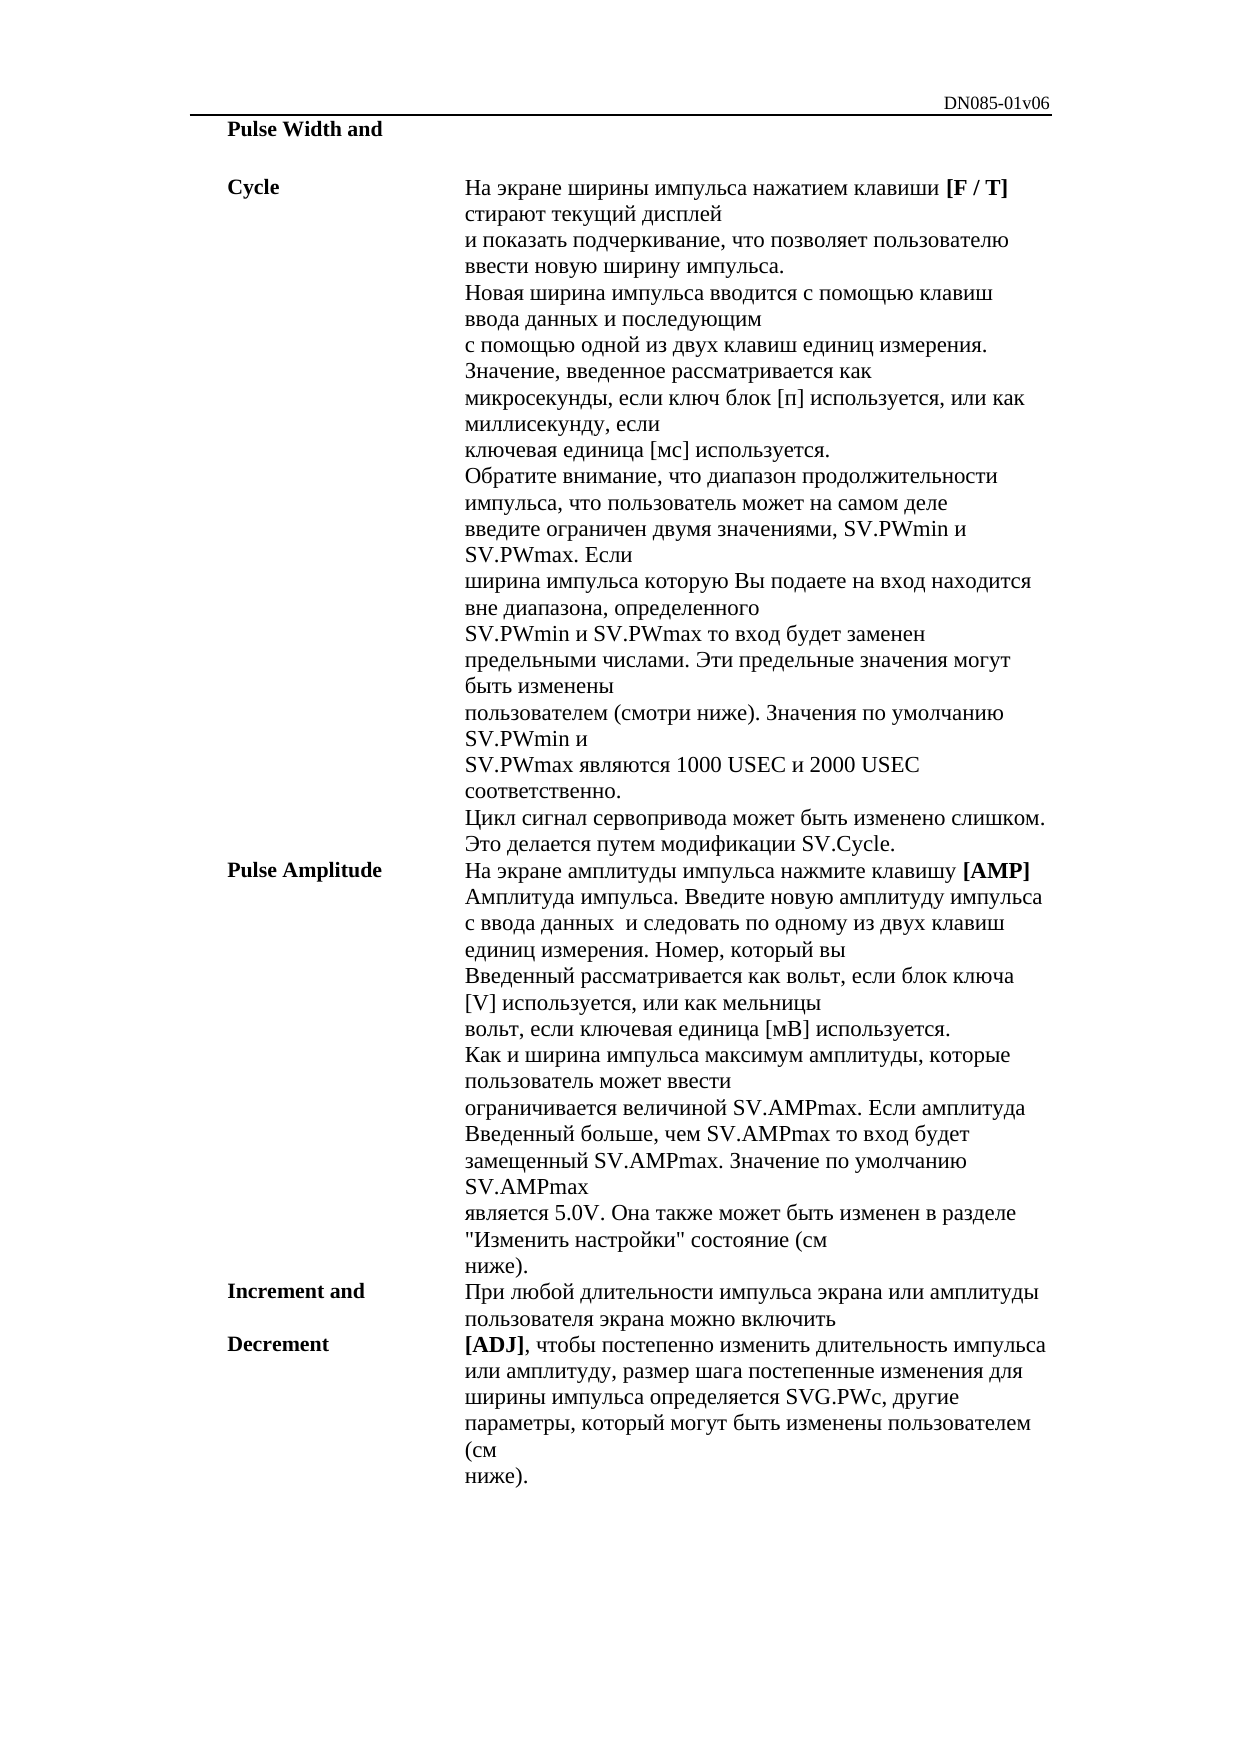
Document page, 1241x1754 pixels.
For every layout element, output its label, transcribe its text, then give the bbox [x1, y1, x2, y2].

table_header DN085-01v06 [425, 92, 1052, 114]
table_cell Increment and [190, 1279, 425, 1331]
table_cell Cycle [190, 174, 425, 857]
table_cell [ADJ], чтобы постепенно изменить длительность импульса или амплитуду, размер шага постепенные изменения для ширины импульса определяется SVG.PWc, другие параметры, который могут быть изменены пользователем (см ниже). [425, 1331, 1052, 1489]
table_cell Pulse Width and [190, 116, 425, 174]
table_cell На экране ширины импульса нажатием клавиши [F / T] стирают текущий дисплей и показать подчеркивание, что позволяет пользователю ввести новую ширину импульса. Новая ширина импульса вводится с помощью клавиш ввода данных и последующим с помощью одной из двух клавиш единиц измерения. Значение, введенное рассматривается как микросекунды, если ключ блок [п] используется, или как миллисекунду, если ключевая единица [мс] используется. Обратите внимание, что диапазон продолжительности импульса, что пользователь может на самом деле введите ограничен двумя значениями, SV.PWmin и SV.PWmax. Если ширина импульса которую Вы подаете на вход находится вне диапазона, определенного SV.PWmin и SV.PWmax то вход будет заменен предельными числами. Эти предельные значения могут быть изменены пользователем (смотри ниже). Значения по умолчанию SV.PWmin и SV.PWmax являются 1000 USEC и 2000 USEC соответственно. Цикл сигнал сервопривода может быть изменено слишком. Это делается путем модификации SV.Cycle. [425, 174, 1052, 857]
table_cell [425, 116, 1052, 174]
table_cell При любой длительности импульса экрана или амплитуды пользователя экрана можно включить [425, 1279, 1052, 1331]
table_cell Decrement [190, 1331, 425, 1489]
table_cell На экране амплитуды импульса нажмите клавишу [AMP] Амплитуда импульса. Введите новую амплитуду импульса с ввода данных и следовать по одному из двух клавиш единиц измерения. Номер, который вы Введенный рассматривается как вольт, если блок ключа [V] используется, или как мельницы вольт, если ключевая единица [мВ] используется. Как и ширина импульса максимум амплитуды, которые пользователь может ввести ограничивается величиной SV.AMPmax. Если амплитуда Введенный больше, чем SV.AMPmax то вход будет замещенный SV.AMPmax. Значение по умолчанию SV.AMPmax является 5.0V. Она также может быть изменен в разделе "Изменить настройки" состояние (см ниже). [425, 857, 1052, 1278]
table_header [190, 92, 425, 114]
table_cell Pulse Amplitude [190, 857, 425, 1278]
